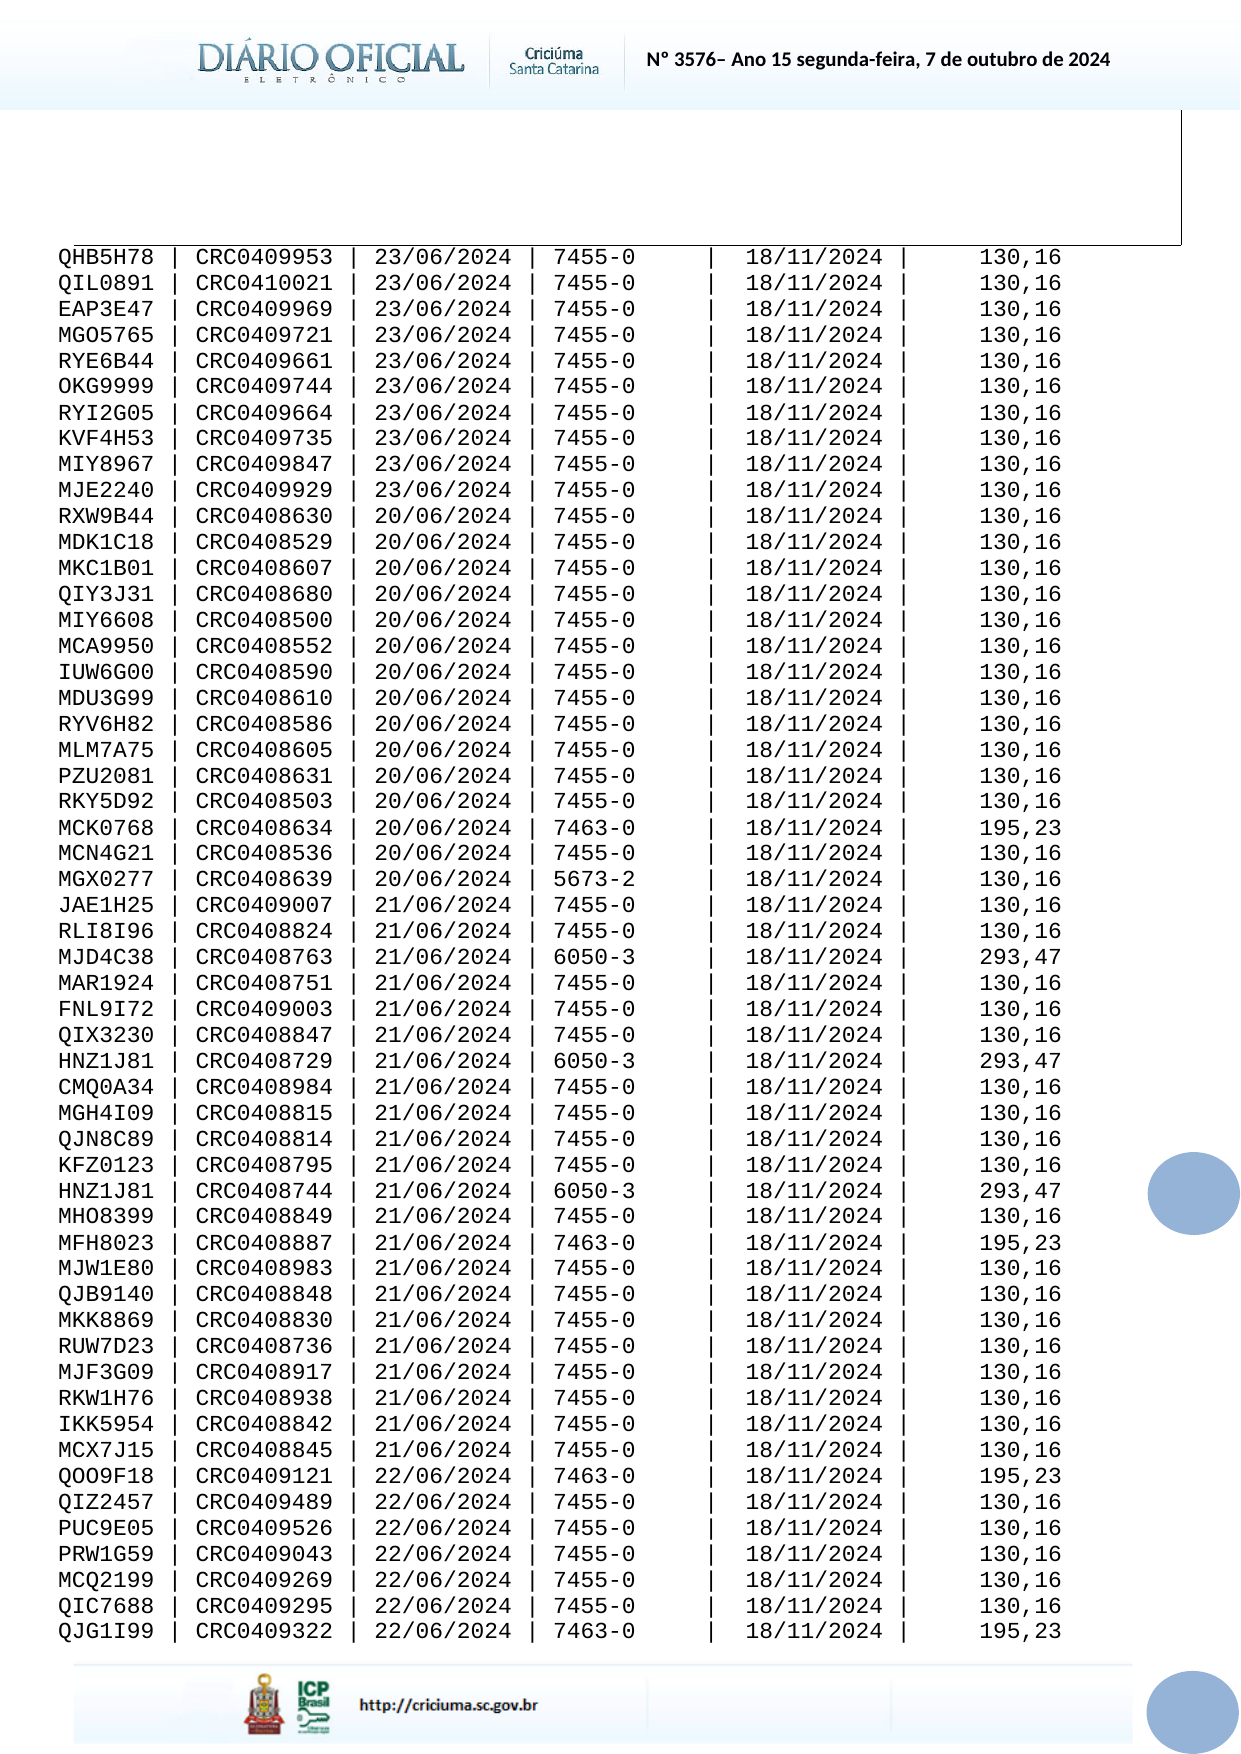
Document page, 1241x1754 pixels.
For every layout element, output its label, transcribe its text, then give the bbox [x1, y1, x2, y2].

text KFZ0123 | CRC0408795 | 21/06/2024 | 7455-0 | 18/11/2024 | 130,16 [44, 1153, 1180, 1179]
text QJG1I99 | CRC0409322 | 22/06/2024 | 7463-0 | 18/11/2024 | 195,23 [44, 1620, 1181, 1646]
text MKC1B01 | CRC0408607 | 20/06/2024 | 7455-0 | 18/11/2024 | 130,16 [44, 556, 1181, 582]
text MAR1924 | CRC0408751 | 21/06/2024 | 7455-0 | 18/11/2024 | 130,16 [44, 971, 1181, 997]
text KVF4H53 | CRC0409735 | 23/06/2024 | 7455-0 | 18/11/2024 | 130,16 [44, 427, 1181, 453]
text RYE6B44 | CRC0409661 | 23/06/2024 | 7455-0 | 18/11/2024 | 130,16 [44, 349, 1181, 375]
text MCK0768 | CRC0408634 | 20/06/2024 | 7463-0 | 18/11/2024 | 195,23 [44, 816, 1181, 842]
text RYV6H82 | CRC0408586 | 20/06/2024 | 7455-0 | 18/11/2024 | 130,16 [44, 712, 1181, 738]
text MJF3G09 | CRC0408917 | 21/06/2024 | 7455-0 | 18/11/2024 | 130,16 [44, 1361, 1181, 1386]
text QIZ2457 | CRC0409489 | 22/06/2024 | 7455-0 | 18/11/2024 | 130,16 [44, 1490, 1181, 1516]
text PRW1G59 | CRC0409043 | 22/06/2024 | 7455-0 | 18/11/2024 | 130,16 [44, 1542, 1181, 1568]
text RXW9B44 | CRC0408630 | 20/06/2024 | 7455-0 | 18/11/2024 | 130,16 [44, 504, 1181, 531]
text MJE2240 | CRC0409929 | 23/06/2024 | 7455-0 | 18/11/2024 | 130,16 [44, 479, 1181, 504]
text IUW6G00 | CRC0408590 | 20/06/2024 | 7455-0 | 18/11/2024 | 130,16 [44, 660, 1181, 686]
text QJB9140 | CRC0408848 | 21/06/2024 | 7455-0 | 18/11/2024 | 130,16 [44, 1283, 1181, 1309]
text MIY8967 | CRC0409847 | 23/06/2024 | 7455-0 | 18/11/2024 | 130,16 [44, 453, 1181, 479]
text QIX3230 | CRC0408847 | 21/06/2024 | 7455-0 | 18/11/2024 | 130,16 [44, 1023, 1181, 1049]
text MCN4G21 | CRC0408536 | 20/06/2024 | 7455-0 | 18/11/2024 | 130,16 [44, 842, 1181, 868]
text MLM7A75 | CRC0408605 | 20/06/2024 | 7455-0 | 18/11/2024 | 130,16 [44, 738, 1181, 764]
text RKW1H76 | CRC0408938 | 21/06/2024 | 7455-0 | 18/11/2024 | 130,16 [44, 1386, 1181, 1412]
text OKG9999 | CRC0409744 | 23/06/2024 | 7455-0 | 18/11/2024 | 130,16 [44, 375, 1181, 401]
text EAP3E47 | CRC0409969 | 23/06/2024 | 7455-0 | 18/11/2024 | 130,16 [44, 297, 1181, 323]
text MJD4C38 | CRC0408763 | 21/06/2024 | 6050-3 | 18/11/2024 | 293,47 [44, 946, 1181, 971]
text PUC9E05 | CRC0409526 | 22/06/2024 | 7455-0 | 18/11/2024 | 130,16 [44, 1516, 1181, 1542]
text QIY3J31 | CRC0408680 | 20/06/2024 | 7455-0 | 18/11/2024 | 130,16 [44, 582, 1181, 608]
text MFH8023 | CRC0408887 | 21/06/2024 | 7463-0 | 18/11/2024 | 195,23 [44, 1231, 1181, 1257]
text QOO9F18 | CRC0409121 | 22/06/2024 | 7463-0 | 18/11/2024 | 195,23 [44, 1464, 1181, 1490]
text FNL9I72 | CRC0409003 | 21/06/2024 | 7455-0 | 18/11/2024 | 130,16 [44, 997, 1181, 1023]
text MCQ2199 | CRC0409269 | 22/06/2024 | 7455-0 | 18/11/2024 | 130,16 [44, 1568, 1181, 1594]
text RUW7D23 | CRC0408736 | 21/06/2024 | 7455-0 | 18/11/2024 | 130,16 [44, 1334, 1181, 1361]
text MDU3G99 | CRC0408610 | 20/06/2024 | 7455-0 | 18/11/2024 | 130,16 [44, 686, 1181, 712]
text PZU2081 | CRC0408631 | 20/06/2024 | 7455-0 | 18/11/2024 | 130,16 [44, 764, 1181, 790]
text RLI8I96 | CRC0408824 | 21/06/2024 | 7455-0 | 18/11/2024 | 130,16 [44, 919, 1181, 946]
text MGH4I09 | CRC0408815 | 21/06/2024 | 7455-0 | 18/11/2024 | 130,16 [44, 1101, 1181, 1127]
text HNZ1J81 | CRC0408744 | 21/06/2024 | 6050-3 | 18/11/2024 | 293,47 [44, 1179, 1150, 1205]
text MKK8869 | CRC0408830 | 21/06/2024 | 7455-0 | 18/11/2024 | 130,16 [44, 1309, 1181, 1334]
text MCX7J15 | CRC0408845 | 21/06/2024 | 7455-0 | 18/11/2024 | 130,16 [44, 1438, 1181, 1464]
text RYI2G05 | CRC0409664 | 23/06/2024 | 7455-0 | 18/11/2024 | 130,16 [44, 401, 1181, 427]
text MGX0277 | CRC0408639 | 20/06/2024 | 5673-2 | 18/11/2024 | 130,16 [44, 868, 1181, 894]
text HNZ1J81 | CRC0408729 | 21/06/2024 | 6050-3 | 18/11/2024 | 293,47 [44, 1049, 1181, 1075]
text QHB5H78 | CRC0409953 | 23/06/2024 | 7455-0 | 18/11/2024 | 130,16 [44, 245, 1181, 271]
text RKY5D92 | CRC0408503 | 20/06/2024 | 7455-0 | 18/11/2024 | 130,16 [44, 790, 1181, 816]
text MIY6608 | CRC0408500 | 20/06/2024 | 7455-0 | 18/11/2024 | 130,16 [44, 608, 1181, 634]
text MCA9950 | CRC0408552 | 20/06/2024 | 7455-0 | 18/11/2024 | 130,16 [44, 634, 1181, 660]
text MDK1C18 | CRC0408529 | 20/06/2024 | 7455-0 | 18/11/2024 | 130,16 [44, 531, 1181, 556]
text QIC7688 | CRC0409295 | 22/06/2024 | 7455-0 | 18/11/2024 | 130,16 [44, 1594, 1181, 1620]
text IKK5954 | CRC0408842 | 21/06/2024 | 7455-0 | 18/11/2024 | 130,16 [44, 1412, 1181, 1438]
text CMQ0A34 | CRC0408984 | 21/06/2024 | 7455-0 | 18/11/2024 | 130,16 [44, 1075, 1181, 1101]
text MGO5765 | CRC0409721 | 23/06/2024 | 7455-0 | 18/11/2024 | 130,16 [44, 323, 1181, 349]
text MHO8399 | CRC0408849 | 21/06/2024 | 7455-0 | 18/11/2024 | 130,16 [44, 1205, 1171, 1231]
text JAE1H25 | CRC0409007 | 21/06/2024 | 7455-0 | 18/11/2024 | 130,16 [44, 894, 1181, 919]
text QIL0891 | CRC0410021 | 23/06/2024 | 7455-0 | 18/11/2024 | 130,16 [44, 271, 1181, 297]
text MJW1E80 | CRC0408983 | 21/06/2024 | 7455-0 | 18/11/2024 | 130,16 [44, 1257, 1181, 1283]
text QJN8C89 | CRC0408814 | 21/06/2024 | 7455-0 | 18/11/2024 | 130,16 [44, 1127, 1181, 1153]
